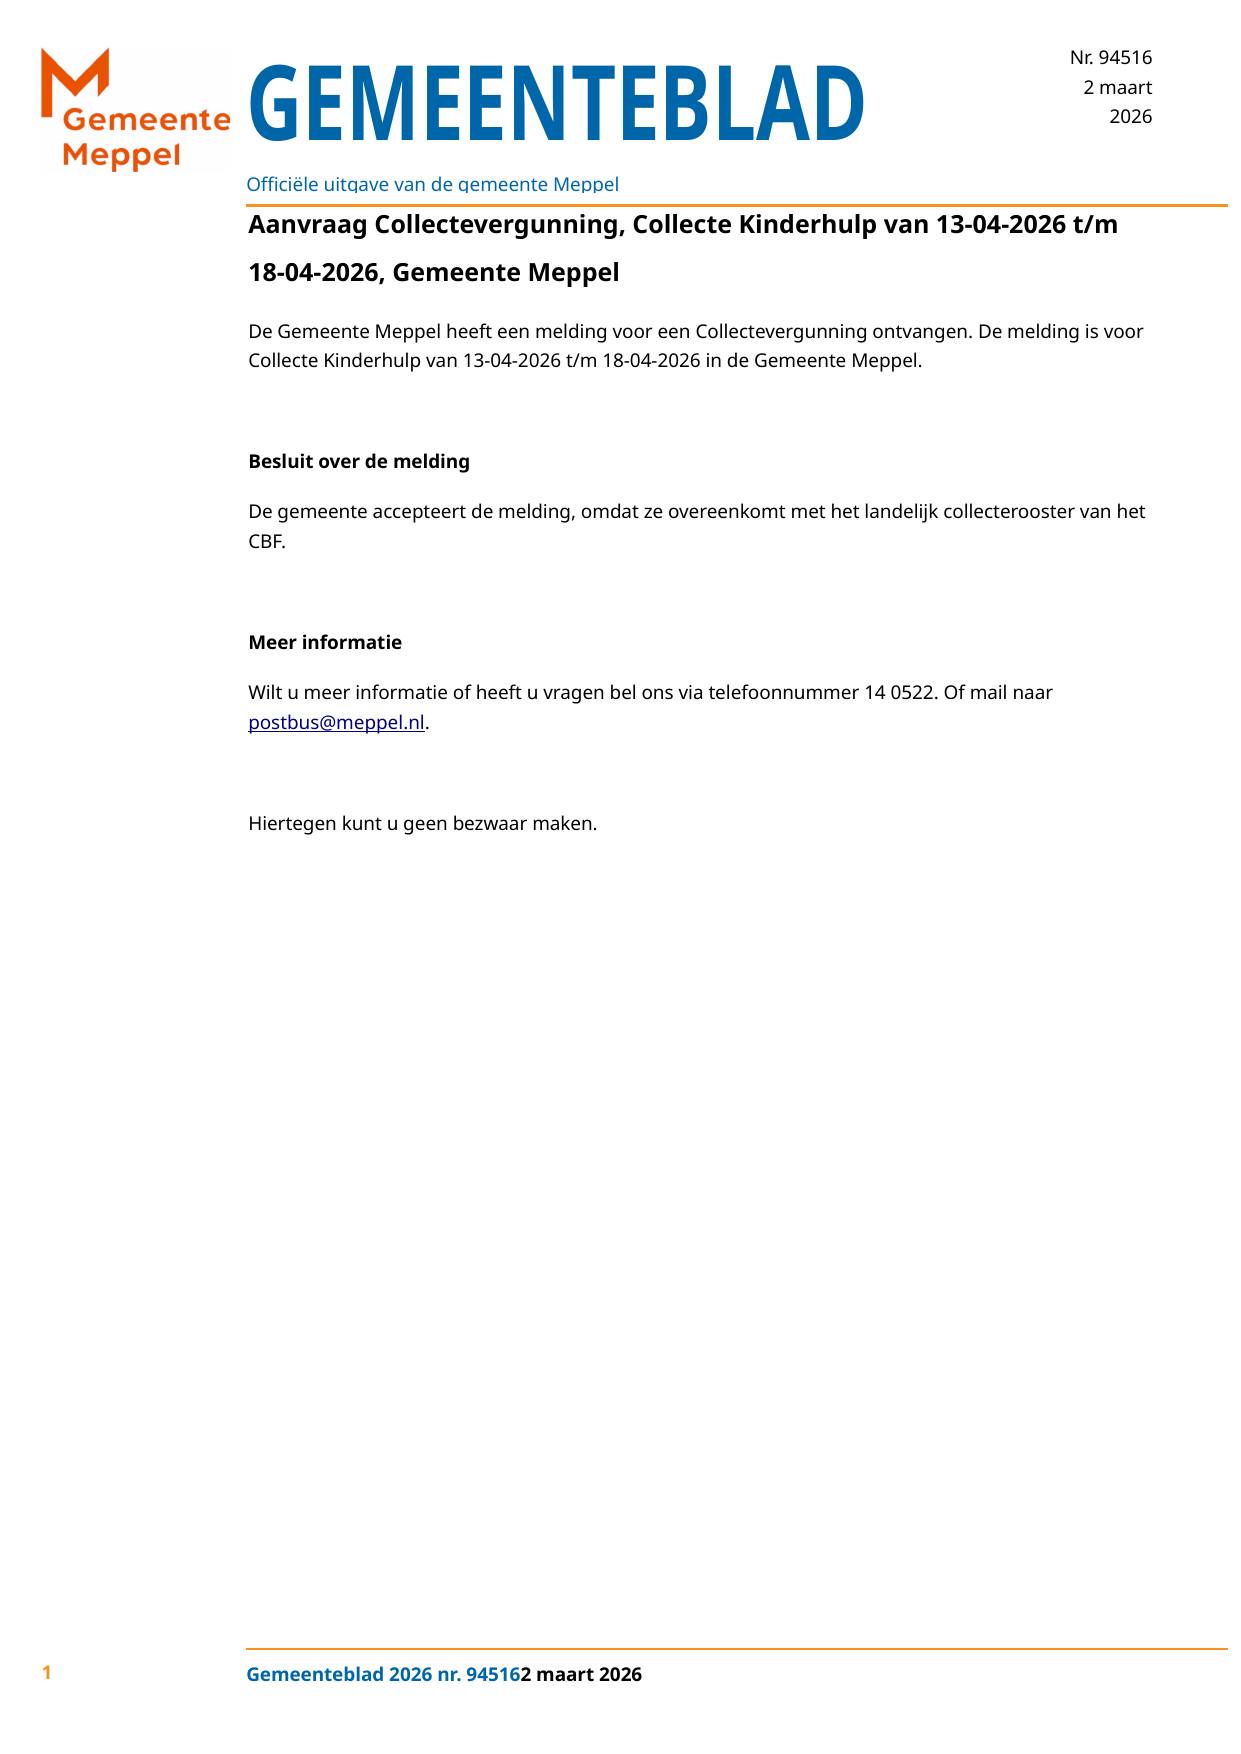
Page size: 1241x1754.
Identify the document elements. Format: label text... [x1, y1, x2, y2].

text Wilt u meer informatie of heeft u vragen bel ons via telefoonnummer 14 0522. Of mail naar postbus@meppel.nl. [248, 679, 1152, 735]
text Hiertegen kunt u geen bezwaar maken. [248, 810, 1152, 836]
text De gemeente accepteert de melding, omdat ze overeenkomt met het landelijk collecterooster van het CBF. [248, 499, 1152, 554]
text Aanvraag Collectevergunning, Collecte Kinderhulp van 13-04-2026 t/m 18-04-2026, Gemeente Meppel [248, 207, 1152, 288]
picture [41, 47, 231, 172]
text Meer informatie [248, 629, 1152, 655]
text De Gemeente Meppel heeft een melding voor een Collectevergunning ontvangen. De melding is voor Collecte Kinderhulp van 13-04-2026 t/m 18-04-2026 in de Gemeente Meppel. [248, 318, 1152, 373]
text Besluit over de melding [248, 448, 1152, 474]
